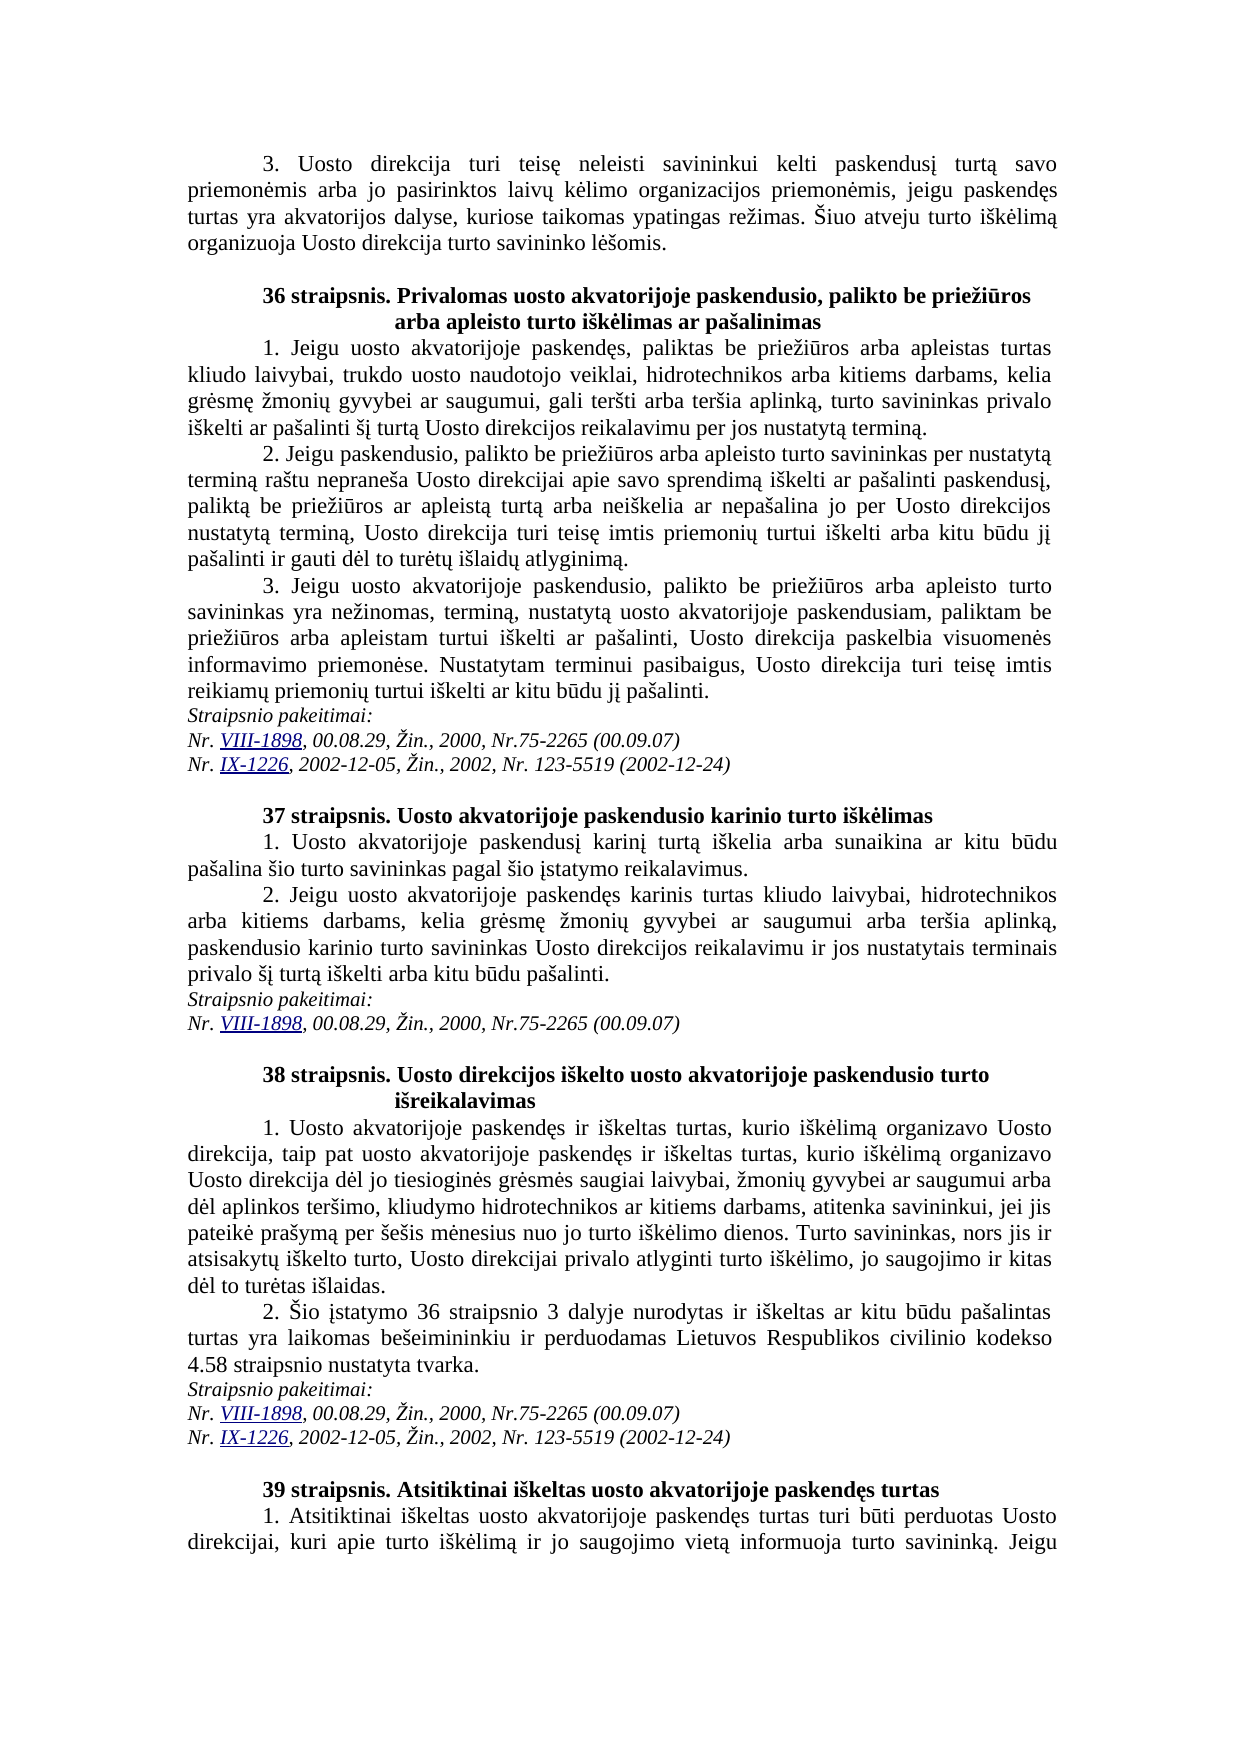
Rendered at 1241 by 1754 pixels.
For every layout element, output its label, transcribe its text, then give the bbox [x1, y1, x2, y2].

text arba apleisto turto iškėlimas ar pašalinimas [187, 308, 1053, 334]
text 2. Jeigu uosto akvatorijoje paskendęs karinis turtas kliudo laivybai, hidrotechnikos arba kitiems darbams, kelia grėsmę žmonių gyvybei ar saugumui arba teršia aplinką, paskendusio karinio turto savininkas Uosto direkcijos reikalavimu ir jos nustatytais terminais privalo šį turtą iškelti arba kitu būdu pašalinti. [187, 881, 1059, 986]
text 3. Uosto direkcija turi teisę neleisti savininkui kelti paskendusį turtą savo priemonėmis arba jo pasirinktos laivų kėlimo organizacijos priemonėmis, jeigu paskendęs turtas yra akvatorijos dalyse, kuriose taikomas ypatingas režimas. Šiuo atveju turto iškėlimą organizuoja Uosto direkcija turto savininko lėšomis. [187, 150, 1059, 255]
text 1. Uosto akvatorijoje paskendęs ir iškeltas turtas, kurio iškėlimą organizavo Uosto direkcija, taip pat uosto akvatorijoje paskendęs ir iškeltas turtas, kurio iškėlimą organizavo Uosto direkcija dėl jo tiesioginės grėsmės saugiai laivybai, žmonių gyvybei ar saugumui arba dėl aplinkos teršimo, kliudymo hidrotechnikos ar kitiems darbams, atitenka savininkui, jei jis pateikė prašymą per šešis mėnesius nuo jo turto iškėlimo dienos. Turto savininkas, nors jis ir atsisakytų iškelto turto, Uosto direkcijai privalo atlyginti turto iškėlimo, jo saugojimo ir kitas dėl to turėtas išlaidas. [187, 1114, 1053, 1298]
text 1. Jeigu uosto akvatorijoje paskendęs, paliktas be priežiūros arba apleistas turtas kliudo laivybai, trukdo uosto naudotojo veiklai, hidrotechnikos arba kitiems darbams, kelia grėsmę žmonių gyvybei ar saugumui, gali teršti arba teršia aplinką, turto savininkas privalo iškelti ar pašalinti šį turtą Uosto direkcijos reikalavimu per jos nustatytą terminą. [187, 334, 1053, 440]
text Nr. VIII-1898, 00.08.29, Žin., 2000, Nr.75-2265 (00.09.07) [187, 1401, 1059, 1425]
text 39 straipsnis. Atsitiktinai iškeltas uosto akvatorijoje paskendęs turtas [187, 1476, 1059, 1502]
text 37 straipsnis. Uosto akvatorijoje paskendusio karinio turto iškėlimas [187, 802, 1059, 828]
text 2. Jeigu paskendusio, palikto be priežiūros arba apleisto turto savininkas per nustatytą terminą raštu nepraneša Uosto direkcijai apie savo sprendimą iškelti ar pašalinti paskendusį, paliktą be priežiūros ar apleistą turtą arba neiškelia ar nepašalina jo per Uosto direkcijos nustatytą terminą, Uosto direkcija turi teisę imtis priemonių turtui iškelti arba kitu būdu jį pašalinti ir gauti dėl to turėtų išlaidų atlyginimą. [187, 440, 1053, 572]
text Nr. VIII-1898, 00.08.29, Žin., 2000, Nr.75-2265 (00.09.07) [187, 727, 1059, 752]
text 3. Jeigu uosto akvatorijoje paskendusio, palikto be priežiūros arba apleisto turto savininkas yra nežinomas, terminą, nustatytą uosto akvatorijoje paskendusiam, paliktam be priežiūros arba apleistam turtui iškelti ar pašalinti, Uosto direkcija paskelbia visuomenės informavimo priemonėse. Nustatytam terminui pasibaigus, Uosto direkcija turi teisę imtis reikiamų priemonių turtui iškelti ar kitu būdu jį pašalinti. [187, 572, 1053, 703]
text Straipsnio pakeitimai: [187, 986, 1059, 1011]
text 36 straipsnis. Privalomas uosto akvatorijoje paskendusio, palikto be priežiūros [187, 282, 1053, 308]
text 1. Atsitiktinai iškeltas uosto akvatorijoje paskendęs turtas turi būti perduotas Uosto direkcijai, kuri apie turto iškėlimą ir jo saugojimo vietą informuoja turto savininką. Jeigu [187, 1502, 1059, 1555]
text Nr. VIII-1898, 00.08.29, Žin., 2000, Nr.75-2265 (00.09.07) [187, 1011, 1059, 1034]
text 2. Šio įstatymo 36 straipsnio 3 dalyje nurodytas ir iškeltas ar kitu būdu pašalintas turtas yra laikomas bešeimininkiu ir perduodamas Lietuvos Respublikos civilinio kodekso 4.58 straipsnio nustatyta tvarka. [187, 1298, 1053, 1377]
text Nr. IX-1226, 2002-12-05, Žin., 2002, Nr. 123-5519 (2002-12-24) [187, 752, 1059, 776]
text Straipsnio pakeitimai: [187, 1377, 1059, 1401]
text 1. Uosto akvatorijoje paskendusį karinį turtą iškelia arba sunaikina ar kitu būdu pašalina šio turto savininkas pagal šio įstatymo reikalavimus. [187, 828, 1059, 881]
text 38 straipsnis. Uosto direkcijos iškelto uosto akvatorijoje paskendusio turto [187, 1061, 1053, 1087]
text Straipsnio pakeitimai: [187, 703, 1059, 727]
text Nr. IX-1226, 2002-12-05, Žin., 2002, Nr. 123-5519 (2002-12-24) [187, 1425, 1059, 1449]
text išreikalavimas [187, 1087, 1053, 1114]
